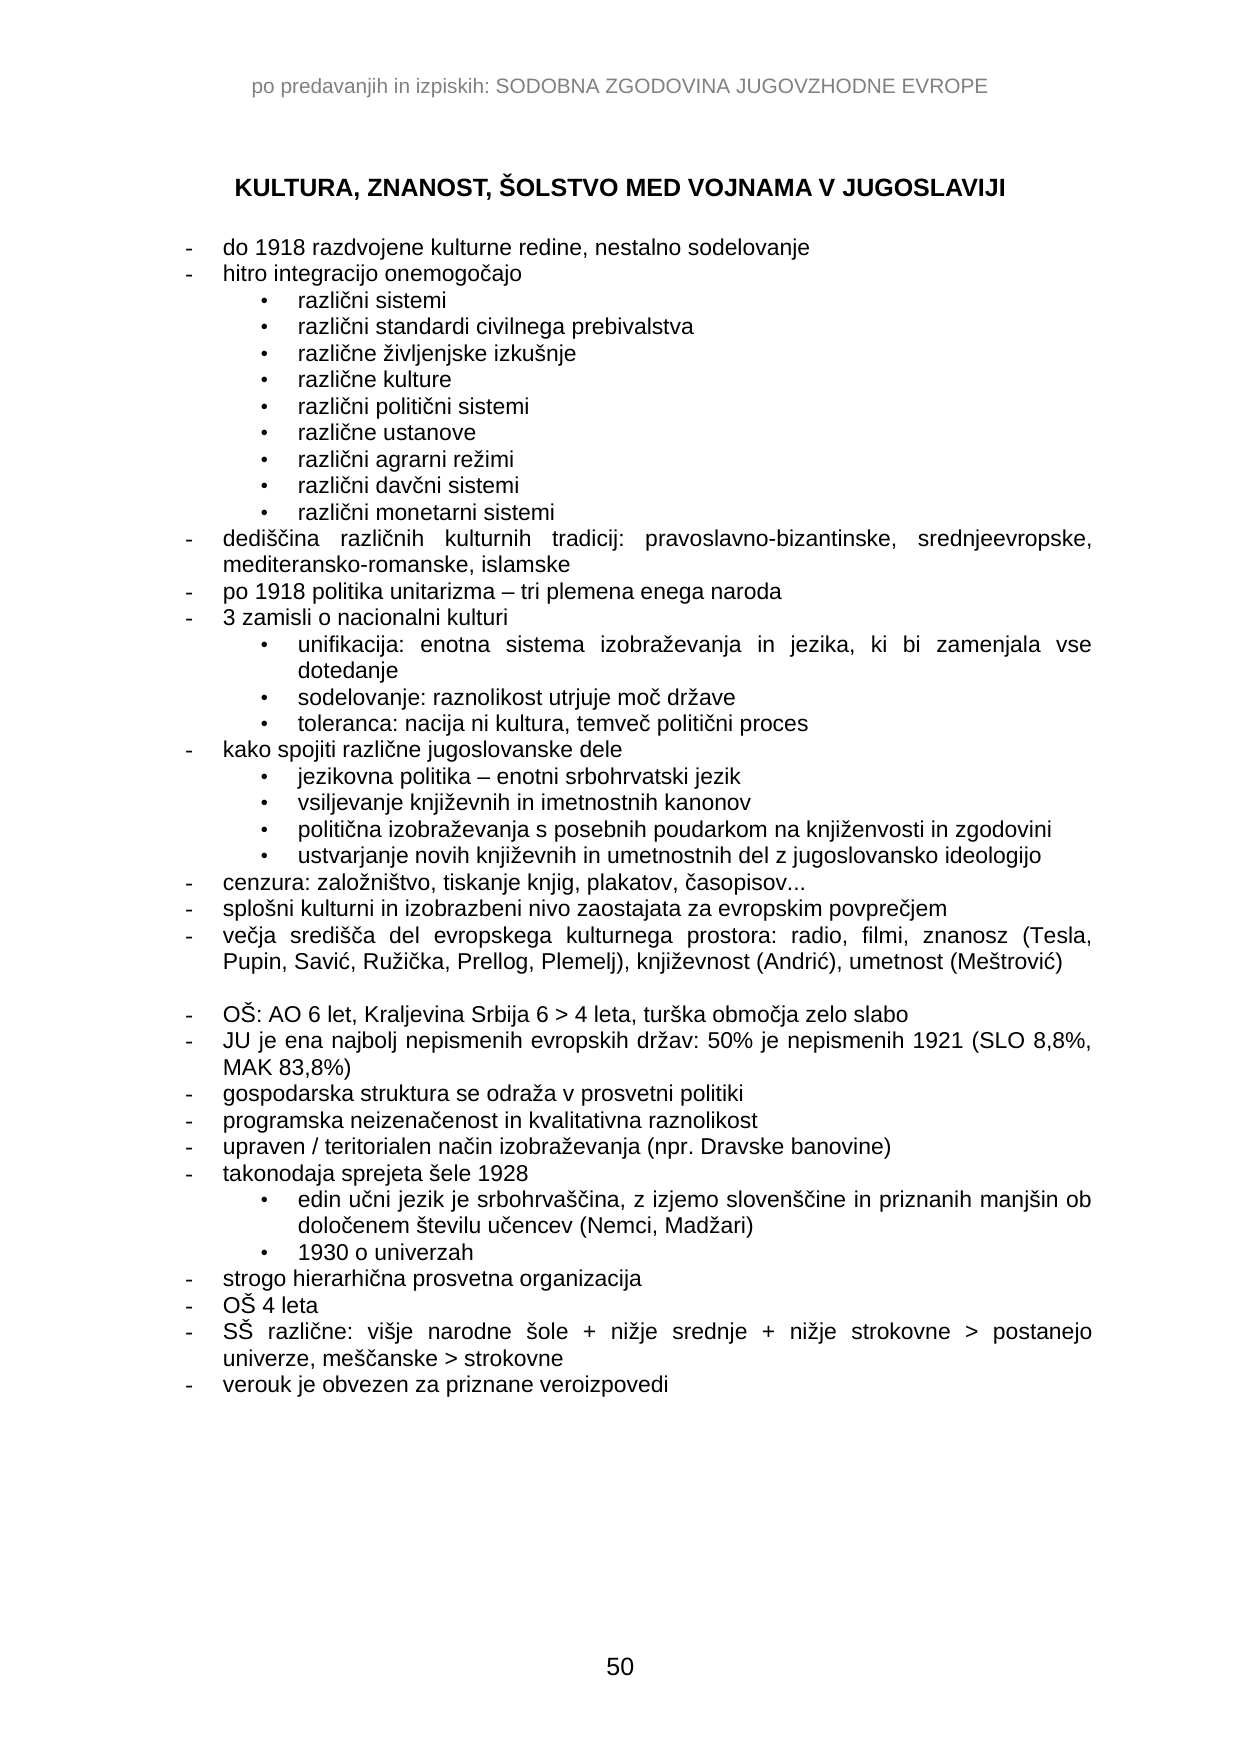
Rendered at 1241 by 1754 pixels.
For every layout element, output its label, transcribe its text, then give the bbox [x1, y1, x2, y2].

list vsiljevanje književnih in imetnostnih kanonov [260, 789, 1093, 816]
list različni agrarni režimi [260, 446, 1093, 472]
list gospodarska struktura se odraža v prosvetni politiki [185, 1080, 1093, 1107]
list OŠ: AO 6 let, Kraljevina Srbija 6 > 4 leta, turška območja zelo slabo [185, 1001, 1093, 1027]
list takonodaja sprejeta šele 1928 [185, 1159, 1093, 1186]
list različne ustanove [260, 419, 1093, 446]
list sodelovanje: raznolikost utrjuje moč države [260, 683, 1093, 710]
list različne kulture [260, 366, 1093, 393]
list upraven / teritorialen način izobraževanja (npr. Dravske banovine) [185, 1133, 1093, 1159]
list JU je ena najbolj nepismenih evropskih držav: 50% je nepismenih 1921 (SLO 8,8%, MAK 83,8%) [185, 1027, 1093, 1080]
list dediščina različnih kulturnih tradicij: pravoslavno-bizantinske, srednjeevropske, mediteransko-romanske, islamske [185, 525, 1093, 578]
list po 1918 politika unitarizma – tri plemena enega naroda [185, 578, 1093, 604]
list različni sistemi [260, 287, 1093, 313]
subtitle KULTURA, ZNANOST, ŠOLSTVO MED VOJNAMA V JUGOSLAVIJI [148, 173, 1093, 201]
list 3 zamisli o nacionalni kulturi [185, 604, 1093, 631]
list splošni kulturni in izobrazbeni nivo zaostajata za evropskim povprečjem [185, 895, 1093, 922]
list do 1918 razdvojene kulturne redine, nestalno sodelovanje [185, 234, 1093, 260]
list različni davčni sistemi [260, 472, 1093, 498]
list hitro integracijo onemogočajo [185, 260, 1093, 287]
list različni standardi civilnega prebivalstva [260, 313, 1093, 340]
list programska neizenačenost in kvalitativna raznolikost [185, 1107, 1093, 1133]
list OŠ 4 leta [185, 1292, 1093, 1318]
list SŠ različne: višje narodne šole + nižje srednje + nižje strokovne > postanejo univerze, meščanske > strokovne [185, 1318, 1093, 1371]
list toleranca: nacija ni kultura, temveč politični proces [260, 710, 1093, 736]
list različne življenjske izkušnje [260, 340, 1093, 366]
list različni monetarni sistemi [260, 498, 1093, 525]
list ustvarjanje novih književnih in umetnostnih del z jugoslovansko ideologijo [260, 842, 1093, 869]
list različni politični sistemi [260, 393, 1093, 419]
list jezikovna politika – enotni srbohrvatski jezik [260, 763, 1093, 789]
list unifikacija: enotna sistema izobraževanja in jezika, ki bi zamenjala vse dotedanje [260, 631, 1093, 683]
list politična izobraževanja s posebnih poudarkom na knjiženvosti in zgodovini [260, 816, 1093, 842]
list edin učni jezik je srbohrvaščina, z izjemo slovenščine in priznanih manjšin ob določenem številu učencev (Nemci, Madžari) [260, 1186, 1093, 1239]
list večja središča del evropskega kulturnega prostora: radio, filmi, znanosz (Tesla, Pupin, Savić, Ružička, Prellog, Plemelj), književnost (Andrić), umetnost (Meštrović) [185, 922, 1093, 974]
list strogo hierarhična prosvetna organizacija [185, 1265, 1093, 1292]
list verouk je obvezen za priznane veroizpovedi [185, 1371, 1093, 1397]
list 1930 o univerzah [260, 1239, 1093, 1265]
list kako spojiti različne jugoslovanske dele [185, 736, 1093, 763]
list cenzura: založništvo, tiskanje knjig, plakatov, časopisov... [185, 869, 1093, 895]
